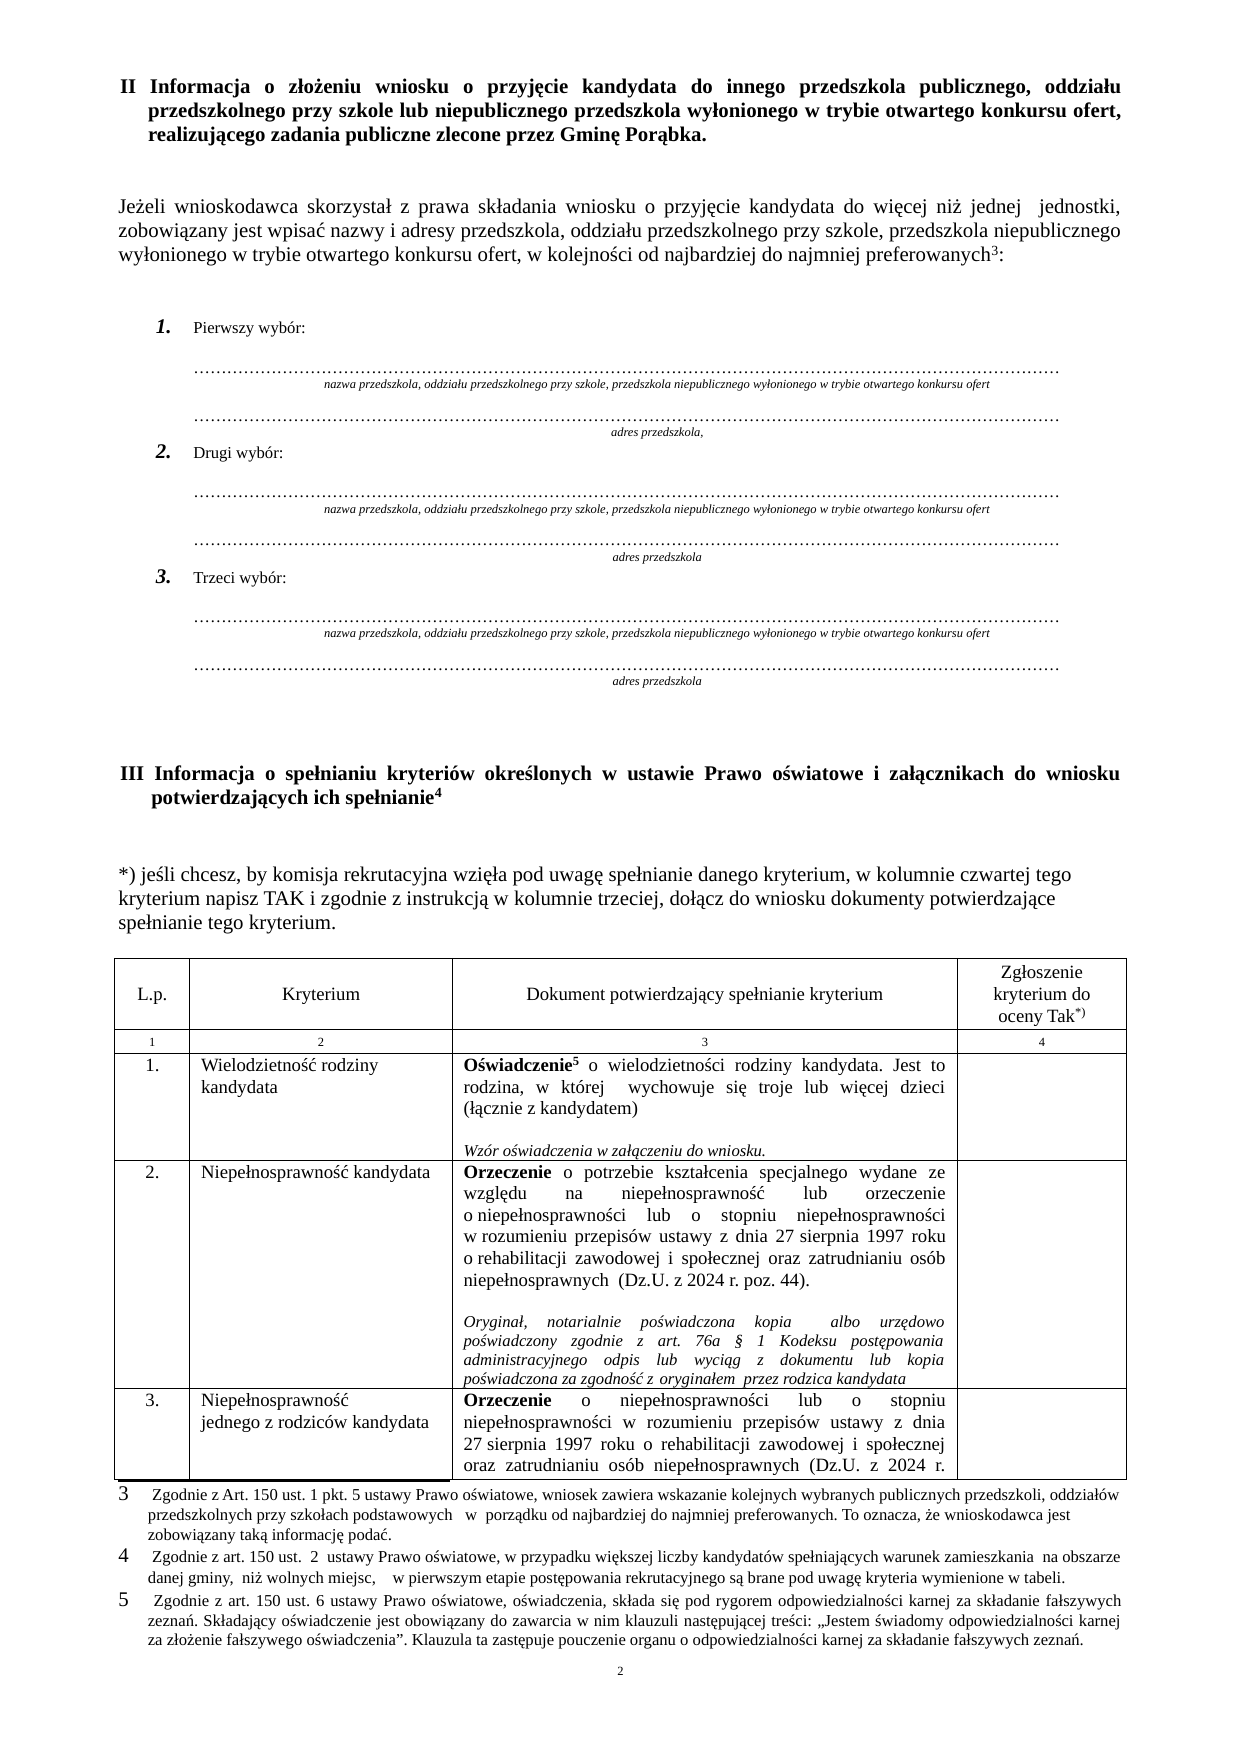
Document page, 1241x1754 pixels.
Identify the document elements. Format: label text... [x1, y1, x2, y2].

table_cell [958, 1389, 1126, 1479]
table_cell Niepełnosprawność kandydata [190, 1161, 452, 1388]
text Zgodnie z art. 150 ust. 2 ustawy Prawo oświatowe, w przypadku większej liczby kandydatów spełniających warunek zamieszkania na obszarze danej gminy, niż wolnych miejsc, w pierwszym etapie postępowania rekrutacyjnego są brane pod uwagę kryteria wymienione w tabeli. [118, 1543, 1122, 1587]
table_cell [958, 1161, 1126, 1388]
table_cell [958, 1054, 1126, 1159]
text adres przedszkola [193, 674, 1122, 688]
text ………………………………………………………………………………………………………………………………………… [193, 358, 1122, 377]
table_cell Orzeczenie o niepełnosprawności lub o stopniu niepełnosprawności w rozumieniu przepisów ustawy z dnia 27 sierpnia 1997 roku o rehabilitacji zawodowej i społecznej oraz zatrudnianiu osób niepełnosprawnych (Dz.U. z 2024 r. [453, 1389, 957, 1479]
table_header L.p. [115, 959, 189, 1029]
list Drugi wybór: [156, 439, 1122, 463]
table_cell 2 [190, 1030, 452, 1053]
text II Informacja o złożeniu wniosku o przyjęcie kandydata do innego przedszkola publicznego, oddziału przedszkolnego przy szkole lub niepublicznego przedszkola wyłonionego w trybie otwartego konkursu ofert, realizującego zadania publiczne zlecone przez Gminę Porąbka. [120, 74, 1122, 146]
table_cell 4 [958, 1030, 1126, 1053]
list Trzeci wybór: [156, 564, 1122, 588]
table_cell 2. [115, 1161, 189, 1388]
text ………………………………………………………………………………………………………………………………………… [193, 655, 1122, 674]
table_header Kryterium [190, 959, 452, 1029]
table_cell Oświadczenie o wielodzietności rodziny kandydata. Jest to rodzina, w której wychowuje się troje lub więcej dzieci (łącznie z kandydatem) Wzór oświadczenia w załączeniu do wniosku. [453, 1054, 957, 1159]
text ………………………………………………………………………………………………………………………………………… [193, 406, 1122, 425]
text ………………………………………………………………………………………………………………………………………… [193, 482, 1122, 501]
table_cell 1 [115, 1030, 189, 1053]
text nazwa przedszkola, oddziału przedszkolnego przy szkole, przedszkola niepublicznego wyłonionego w trybie otwartego konkursu ofert [193, 501, 1122, 516]
text ………………………………………………………………………………………………………………………………………… [193, 530, 1122, 549]
table_cell 1. [115, 1054, 189, 1159]
text adres przedszkola, [193, 425, 1122, 439]
table_cell 3. [115, 1389, 189, 1479]
text adres przedszkola [193, 549, 1122, 564]
text Zgodnie z Art. 150 ust. 1 pkt. 5 ustawy Prawo oświatowe, wniosek zawiera wskazanie kolejnych wybranych publicznych przedszkoli, oddziałów przedszkolnych przy szkołach podstawowych w porządku od najbardziej do najmniej preferowanych. To oznacza, że wnioskodawca jest zobowiązany taką informację podać. [118, 1481, 1122, 1543]
text Jeżeli wnioskodawca skorzystał z prawa składania wniosku o przyjęcie kandydata do więcej niż jednej jednostki, zobowiązany jest wpisać nazwy i adresy przedszkola, oddziału przedszkolnego przy szkole, przedszkola niepublicznego wyłonionego w trybie otwartego konkursu ofert, w kolejności od najbardziej do najmniej preferowanych: [118, 194, 1122, 266]
text nazwa przedszkola, oddziału przedszkolnego przy szkole, przedszkola niepublicznego wyłonionego w trybie otwartego konkursu ofert [193, 626, 1122, 641]
text ………………………………………………………………………………………………………………………………………… [193, 607, 1122, 626]
list Pierwszy wybór: [156, 314, 1122, 338]
table_cell Niepełnosprawność jednego z rodziców kandydata [190, 1389, 452, 1479]
text III Informacja o spełnianiu kryteriów określonych w ustawie Prawo oświatowe i załącznikach do wniosku potwierdzających ich spełnianie [120, 761, 1122, 809]
table_cell Wielodzietność rodziny kandydata [190, 1054, 452, 1159]
table_cell 3 [453, 1030, 957, 1053]
text nazwa przedszkola, oddziału przedszkolnego przy szkole, przedszkola niepublicznego wyłonionego w trybie otwartego konkursu ofert [193, 377, 1122, 391]
text *) jeśli chcesz, by komisja rekrutacyjna wzięła pod uwagę spełnianie danego kryterium, w kolumnie czwartej tego kryterium napisz TAK i zgodnie z instrukcją w kolumnie trzeciej, dołącz do wniosku dokumenty potwierdzające spełnianie tego kryterium. [118, 862, 1122, 934]
table_cell Orzeczenie o potrzebie kształcenia specjalnego wydane ze względu na niepełnosprawność lub orzeczenie o niepełnosprawności lub o stopniu niepełnosprawności w rozumieniu przepisów ustawy z dnia 27 sierpnia 1997 roku o rehabilitacji zawodowej i społecznej oraz zatrudnianiu osób niepełnosprawnych (Dz.U. z 2024 r. poz. 44). Oryginał, notarialnie poświadczona kopia albo urzędowo poświadczony zgodnie z art. 76a § 1 Kodeksu postępowania administracyjnego odpis lub wyciąg z dokumentu lub kopia poświadczona za zgodność z oryginałem przez rodzica kandydata [453, 1161, 957, 1388]
table_header Dokument potwierdzający spełnianie kryterium [453, 959, 957, 1029]
table_header Zgłoszenie kryterium do oceny Tak*) [958, 959, 1126, 1029]
